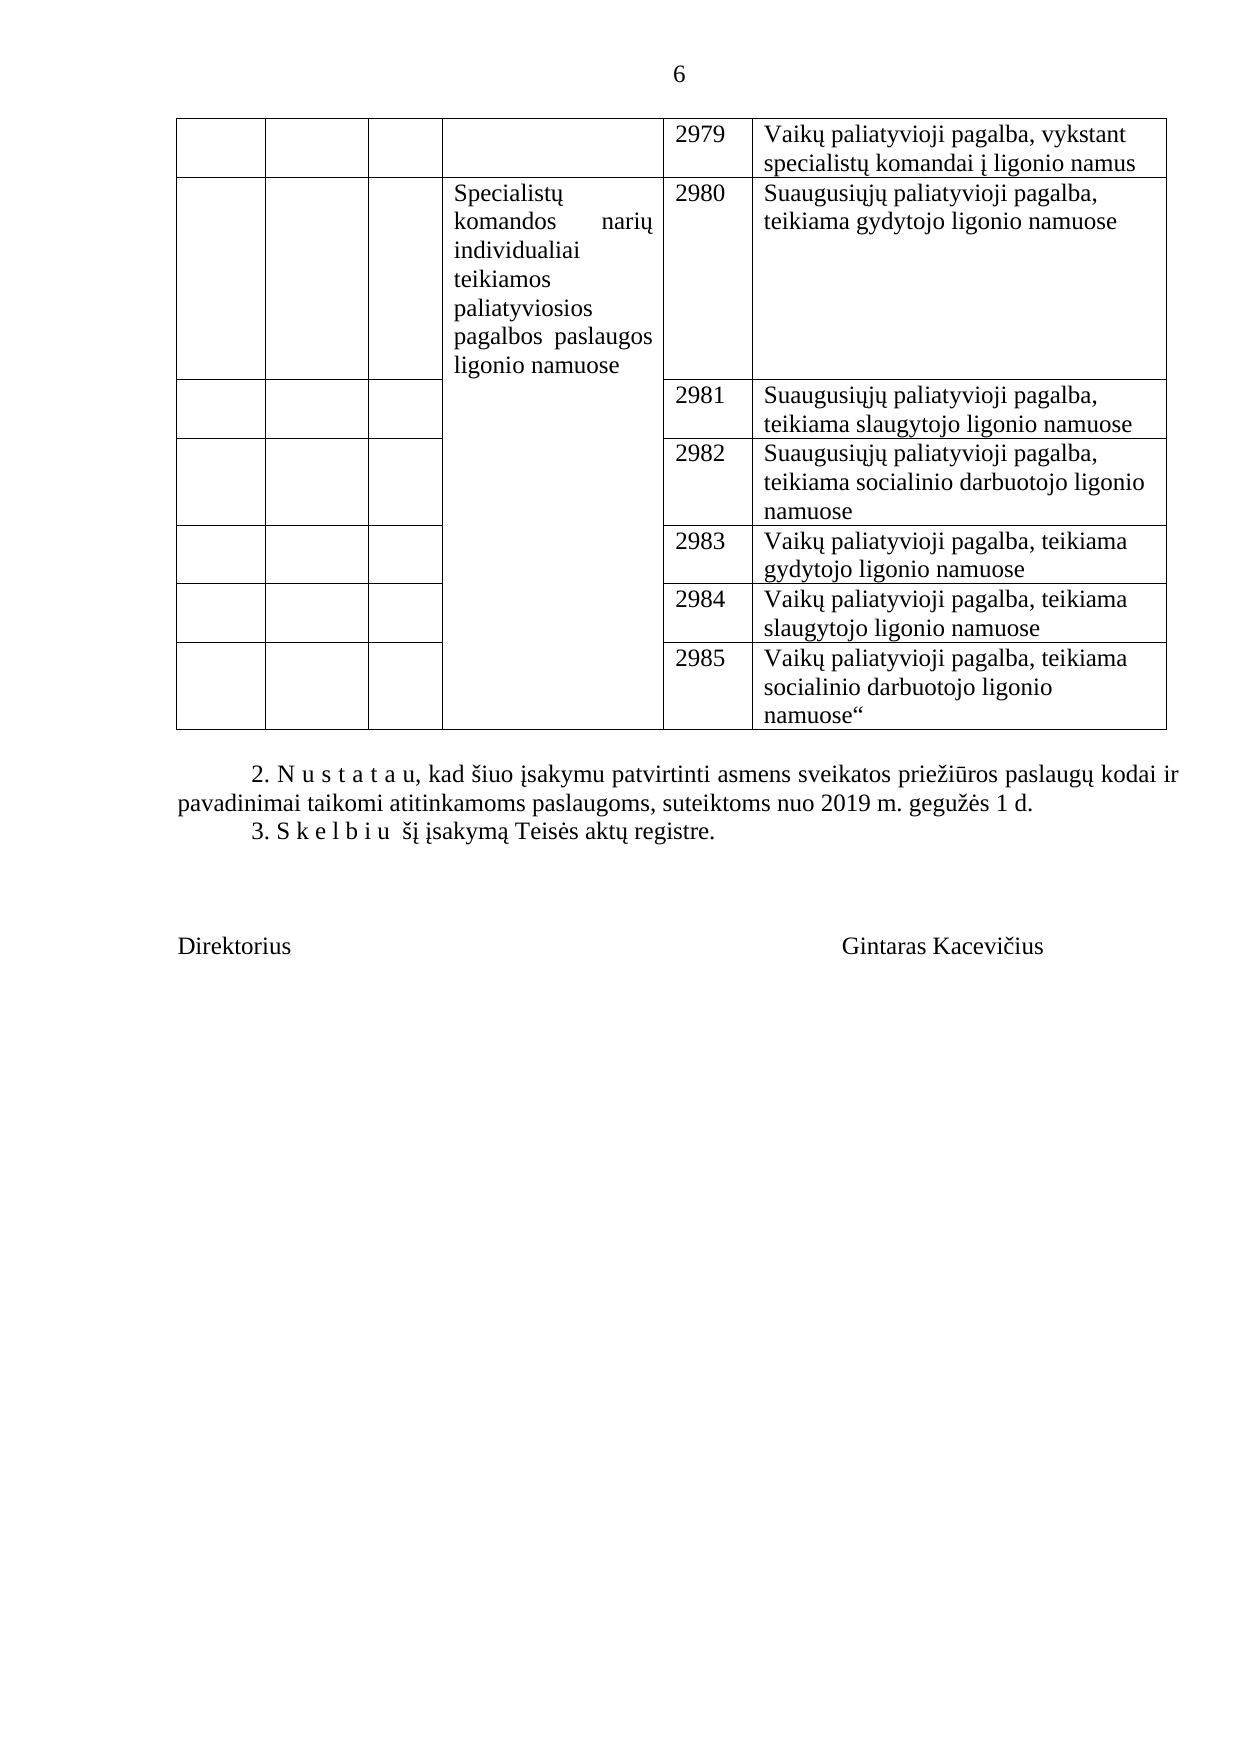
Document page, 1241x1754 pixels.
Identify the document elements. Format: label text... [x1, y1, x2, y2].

table_cell [369, 439, 442, 525]
table_cell [177, 643, 265, 729]
table_cell [443, 583, 663, 642]
table_cell Vaikų paliatyvioji pagalba, teikiama gydytojo ligonio namuose [753, 526, 1166, 583]
table_cell 2979 [664, 119, 752, 177]
table_cell Suaugusiųjų paliatyvioji pagalba, teikiama gydytojo ligonio namuose [753, 178, 1166, 379]
table_cell [266, 380, 368, 437]
table_cell [369, 380, 442, 437]
table_cell [369, 643, 442, 729]
table_cell Vaikų paliatyvioji pagalba, teikiama slaugytojo ligonio namuose [753, 584, 1166, 642]
table_cell [177, 584, 265, 642]
table_cell Vaikų paliatyvioji pagalba, vykstant specialistų komandai į ligonio namus [753, 119, 1166, 177]
text 2. N u s t a t a u, kad šiuo įsakymu patvirtinti asmens sveikatos priežiūros paslaugų kodai ir pavadinimai taikomi atitinkamoms paslaugoms, suteiktoms nuo 2019 m. gegužės 1 d. [177, 759, 1181, 816]
table_cell [369, 119, 442, 177]
table_cell Suaugusiųjų paliatyvioji pagalba, teikiama slaugytojo ligonio namuose [753, 380, 1166, 437]
table_cell [443, 379, 663, 437]
table_cell 2981 [664, 380, 752, 437]
table_cell Vaikų paliatyvioji pagalba, teikiama socialinio darbuotojo ligonio namuose“ [753, 643, 1166, 729]
table_cell [369, 526, 442, 583]
text Direktorius Gintaras Kacevičius [177, 931, 1181, 960]
table_cell [177, 439, 265, 525]
table_cell [177, 526, 265, 583]
table_cell Specialistų komandos narių individualiai teikiamos paliatyviosios pagalbos paslaugos ligonio namuose [443, 178, 663, 379]
table_cell 2982 [664, 439, 752, 525]
table_cell 2983 [664, 526, 752, 583]
text 3. S k e l b i u šį įsakymą Teisės aktų registre. [177, 816, 1181, 845]
table_cell Suaugusiųjų paliatyvioji pagalba, teikiama socialinio darbuotojo ligonio namuose [753, 439, 1166, 525]
table_cell 2985 [664, 643, 752, 729]
table_cell [369, 584, 442, 642]
table_cell [266, 119, 368, 177]
table_cell [266, 643, 368, 729]
table_cell [443, 438, 663, 525]
table_cell [266, 584, 368, 642]
table_cell 2980 [664, 178, 752, 379]
table_cell [443, 119, 663, 177]
table_cell 2984 [664, 584, 752, 642]
table_cell [266, 178, 368, 379]
table_cell [177, 119, 265, 177]
table_cell [177, 380, 265, 437]
table_cell [443, 525, 663, 583]
table_cell [443, 642, 663, 729]
table_cell [369, 178, 442, 379]
table_cell [266, 526, 368, 583]
table_cell [266, 439, 368, 525]
table_cell [177, 178, 265, 379]
